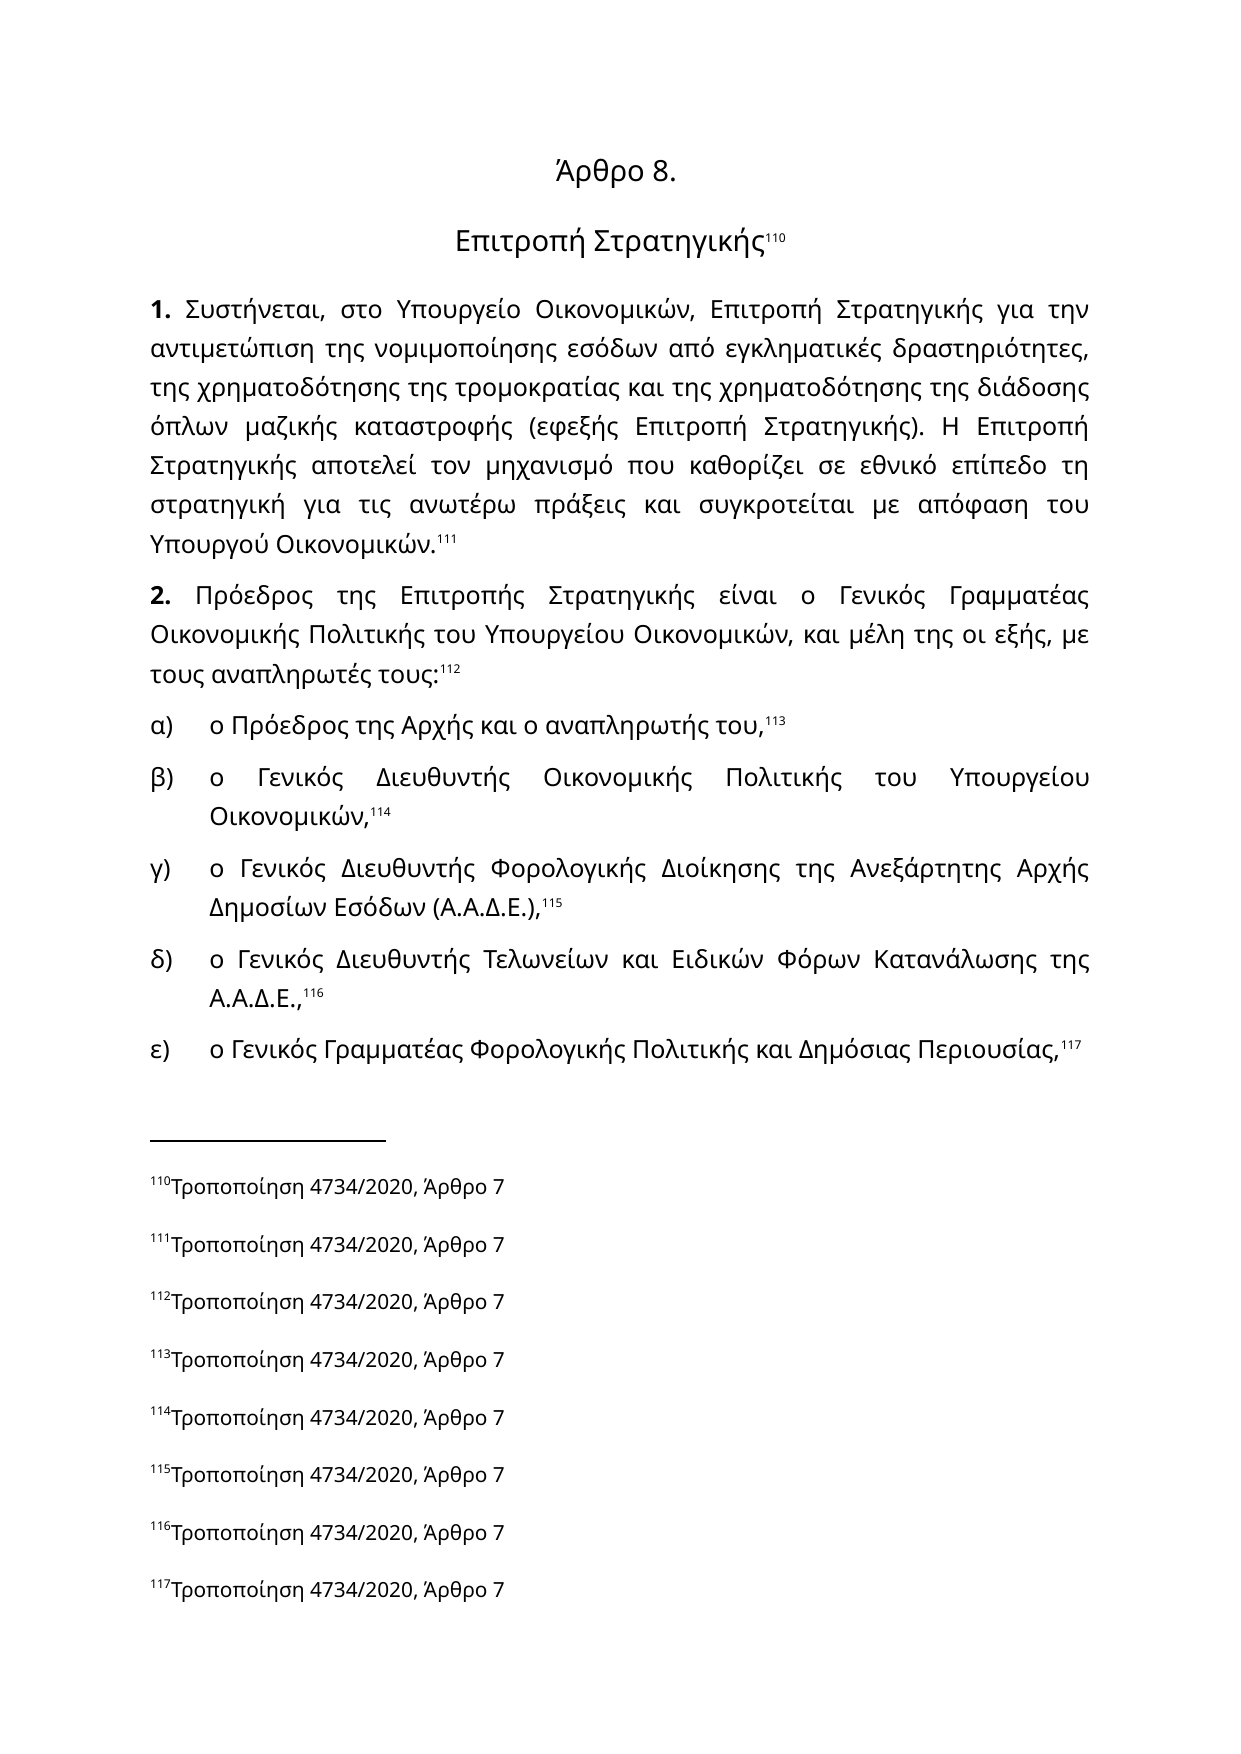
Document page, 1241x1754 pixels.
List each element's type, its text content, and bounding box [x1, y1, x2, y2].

subtitle Άρθρο 8. [150, 150, 1090, 190]
subtitle Επιτροπή Στρατηγικής [150, 221, 1090, 260]
list β) ο Γενικός Διευθυντής Οικονομικής Πολιτικής του Υπουργείου Οικονομικών, [150, 759, 1090, 833]
text Τροποποίηση 4734/2020, Άρθρο 7 [150, 1287, 1090, 1316]
list δ) ο Γενικός Διευθυντής Τελωνείων και Ειδικών Φόρων Κατανάλωσης της Α.Α.Δ.Ε., [150, 941, 1090, 1014]
list α) ο Πρόεδρος της Αρχής και ο αναπληρωτής του, [150, 708, 1090, 742]
text Τροποποίηση 4734/2020, Άρθρο 7 [150, 1403, 1090, 1431]
text Τροποποίηση 4734/2020, Άρθρο 7 [150, 1230, 1090, 1258]
text Τροποποίηση 4734/2020, Άρθρο 7 [150, 1518, 1090, 1546]
text 2. Πρόεδρος της Επιτροπής Στρατηγικής είναι ο Γενικός Γραμματέας Οικονομικής Πολιτικής του Υπουργείου Οικονομικών, και μέλη της οι εξής, με τους αναπληρωτές τους: [150, 578, 1090, 690]
text 1. Συστήνεται, στο Υπουργείο Οικονομικών, Επιτροπή Στρατηγικής για την αντιμετώπιση της νομιμοποίησης εσόδων από εγκληματικές δραστηριότητες, της χρηματοδότησης της τρομοκρατίας και της χρηματοδότησης της διάδοσης όπλων μαζικής καταστροφής (εφεξής Επιτροπή Στρατηγικής). Η Επιτροπή Στρατηγικής αποτελεί τον μηχανισμό που καθορίζει σε εθνικό επίπεδο τη στρατηγική για τις ανωτέρω πράξεις και συγκροτείται με απόφαση του Υπουργού Οικονομικών. [150, 291, 1090, 560]
text Τροποποίηση 4734/2020, Άρθρο 7 [150, 1345, 1090, 1373]
text Τροποποίηση 4734/2020, Άρθρο 7 [150, 1460, 1090, 1489]
text Τροποποίηση 4734/2020, Άρθρο 7 [150, 1172, 1090, 1201]
list ε) ο Γενικός Γραμματέας Φορολογικής Πολιτικής και Δημόσιας Περιουσίας, [150, 1032, 1090, 1066]
list γ) ο Γενικός Διευθυντής Φορολογικής Διοίκησης της Ανεξάρτητης Αρχής Δημοσίων Εσόδων (Α.Α.Δ.Ε.), [150, 850, 1090, 924]
text Τροποποίηση 4734/2020, Άρθρο 7 [150, 1576, 1090, 1604]
